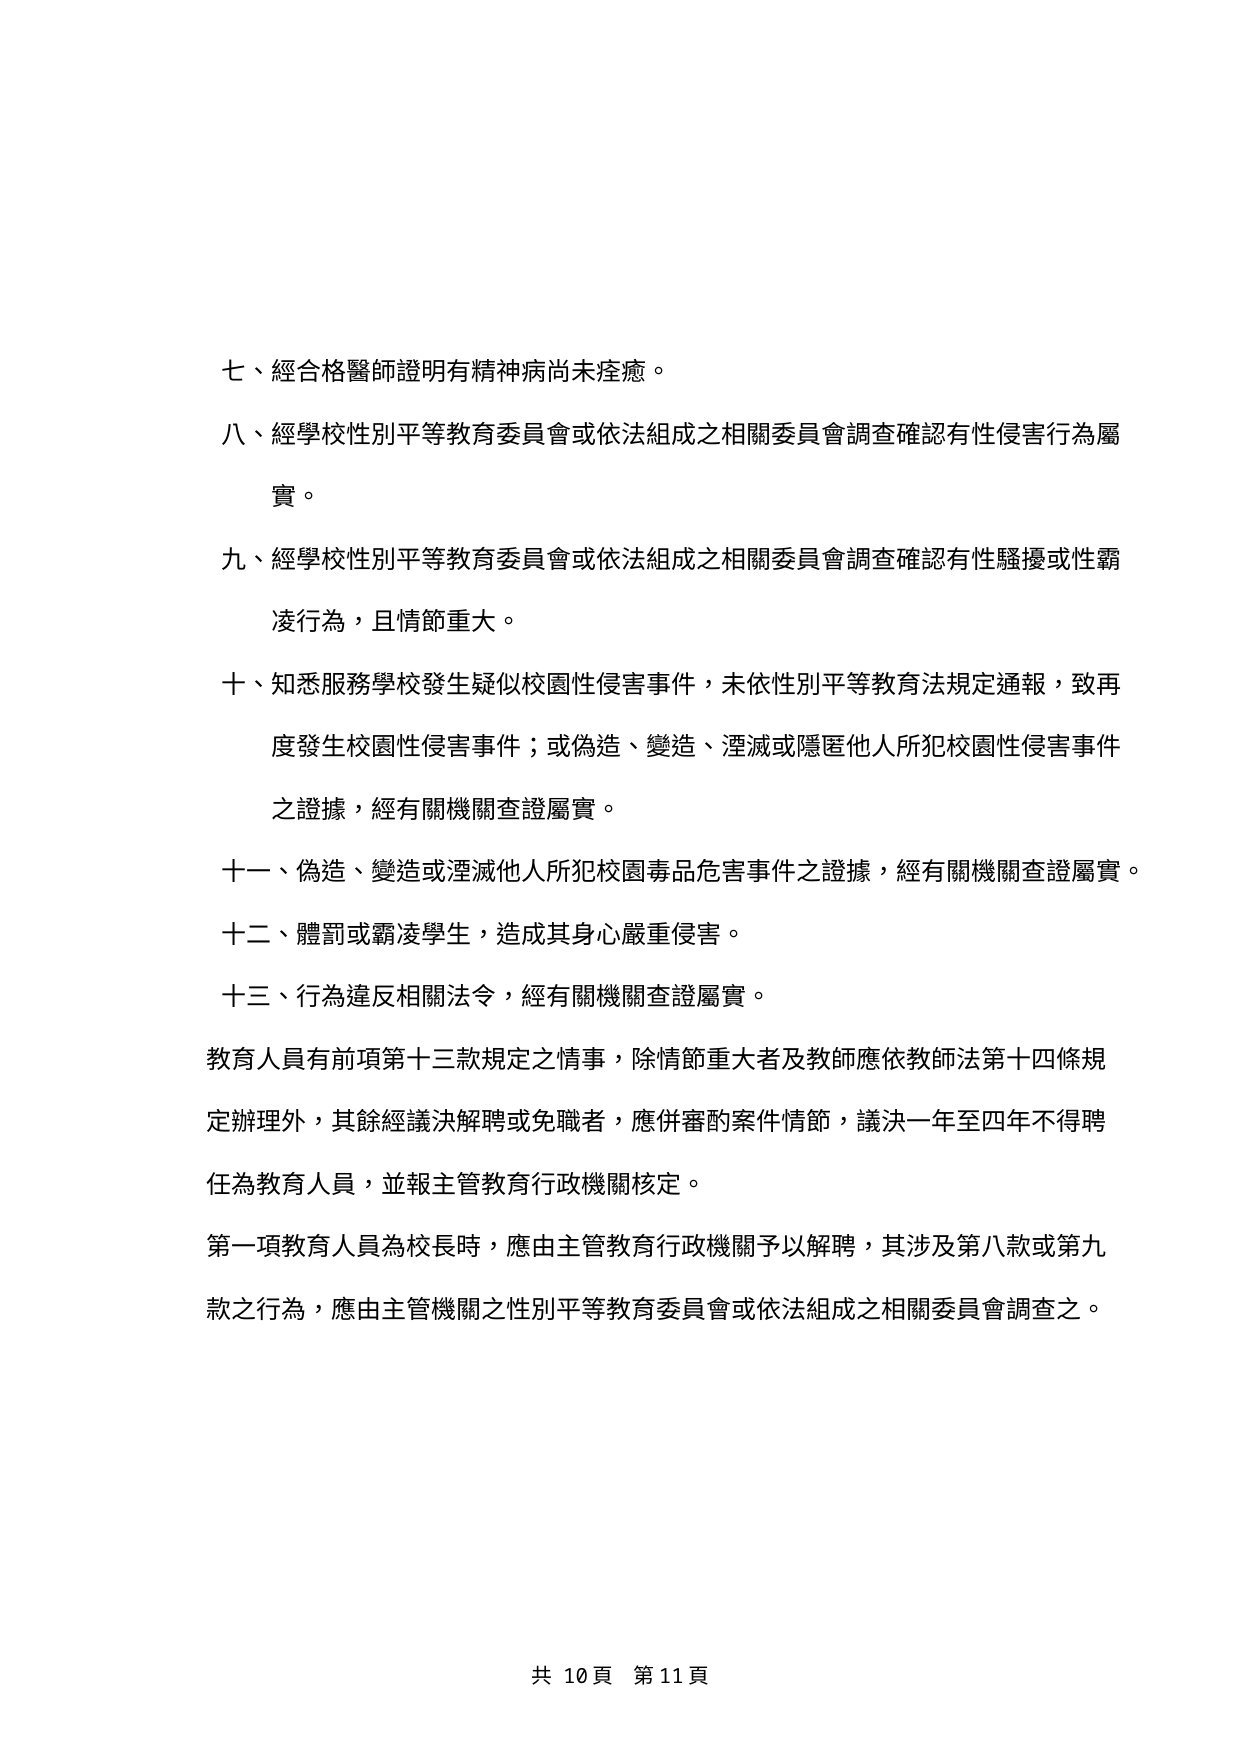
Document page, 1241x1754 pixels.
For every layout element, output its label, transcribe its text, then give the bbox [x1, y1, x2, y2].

text 十、知悉服務學校發生疑似校園性侵害事件，未依性別平等教育法規定通報，致再度發生校園性侵害事件；或偽造、變造、湮滅或隱匿他人所犯校園性侵害事件之證據，經有關機關查證屬實。 [221, 641, 1122, 828]
text 教育人員有前項第十三款規定之情事，除情節重大者及教師應依教師法第十四條規定辦理外，其餘經議決解聘或免職者，應併審酌案件情節，議決一年至四年不得聘任為教育人員，並報主管教育行政機關核定。 [207, 1016, 1122, 1203]
text 七、經合格醫師證明有精神病尚未痊癒。 [221, 328, 1122, 391]
text 十三、行為違反相關法令，經有關機關查證屬實。 [221, 953, 1122, 1016]
text 九、經學校性別平等教育委員會或依法組成之相關委員會調查確認有性騷擾或性霸凌行為，且情節重大。 [221, 516, 1122, 641]
text 十二、體罰或霸凌學生，造成其身心嚴重侵害。 [221, 891, 1122, 953]
text 第一項教育人員為校長時，應由主管教育行政機關予以解聘，其涉及第八款或第九款之行為，應由主管機關之性別平等教育委員會或依法組成之相關委員會調查之。 [207, 1203, 1122, 1328]
text 十一、偽造、變造或湮滅他人所犯校園毒品危害事件之證據，經有關機關查證屬實。 [221, 828, 1122, 891]
text 八、經學校性別平等教育委員會或依法組成之相關委員會調查確認有性侵害行為屬實。 [221, 391, 1122, 516]
